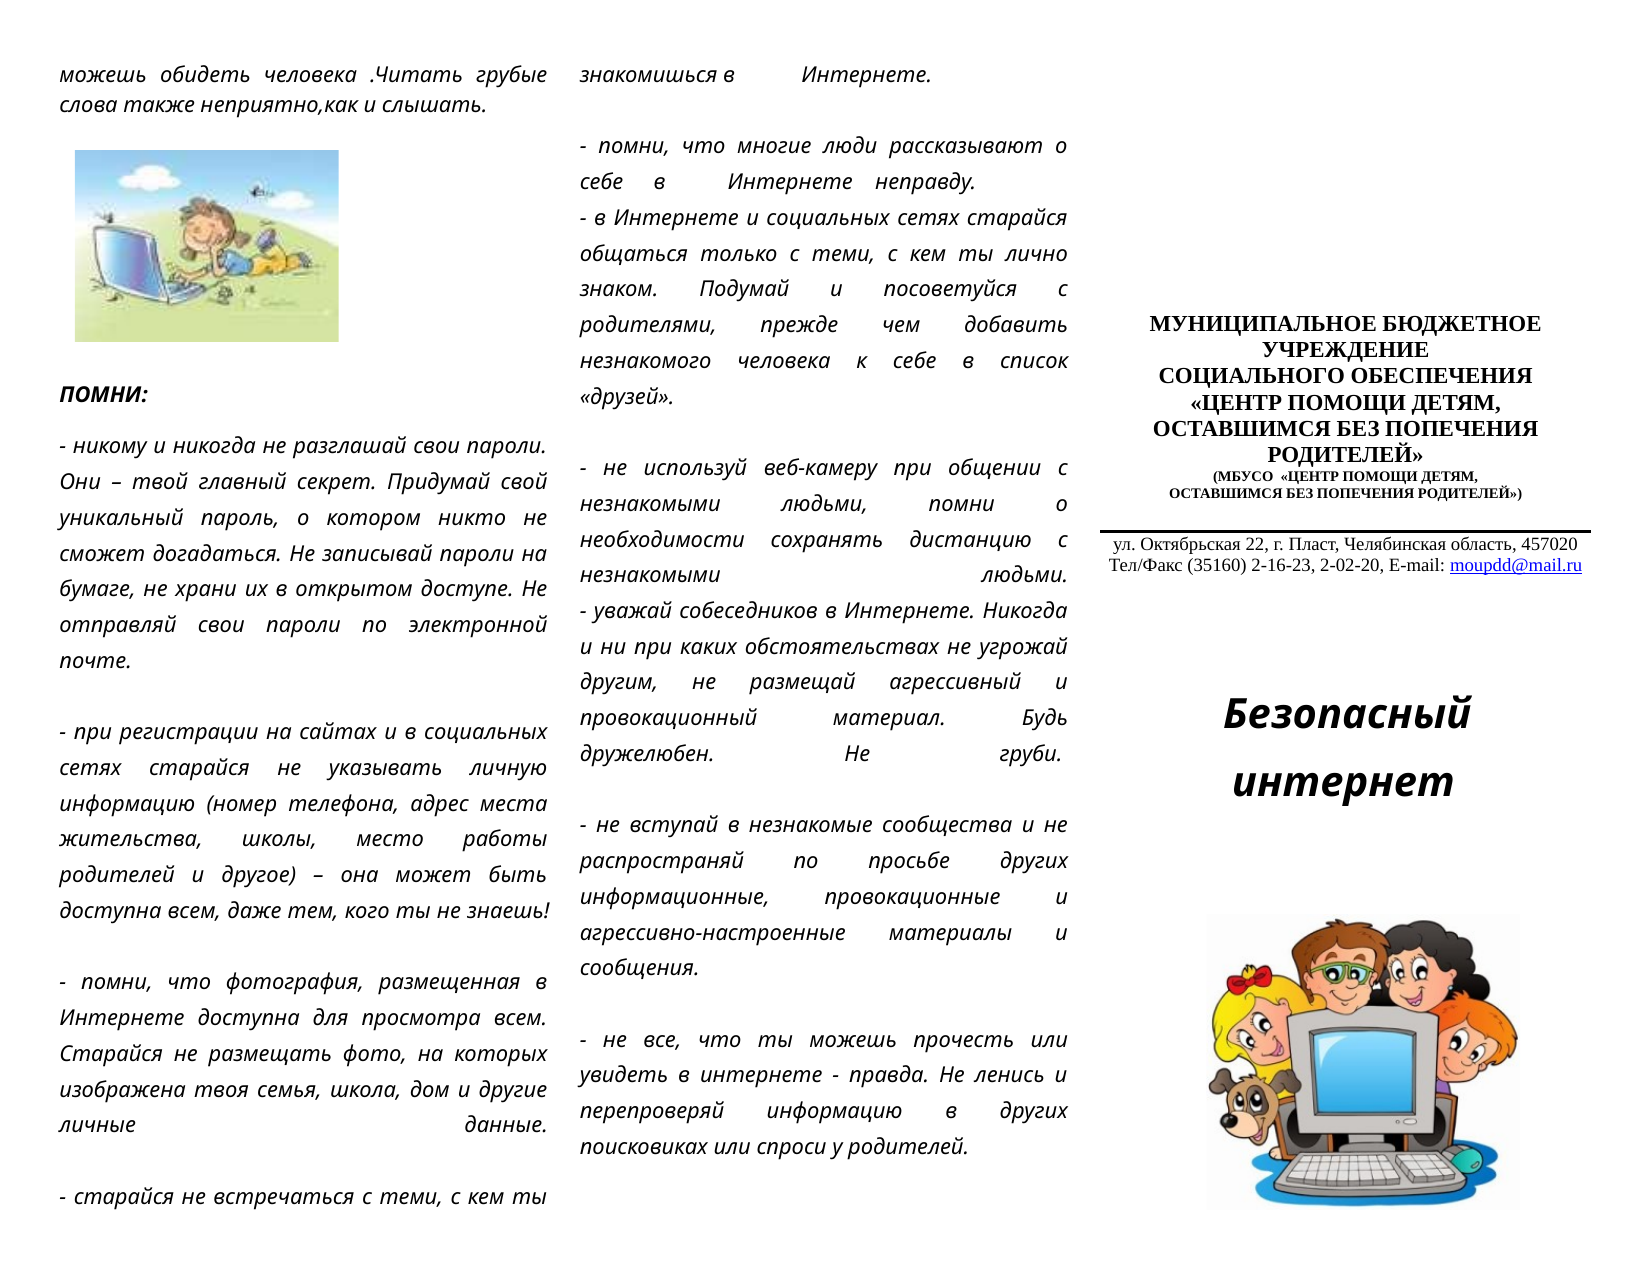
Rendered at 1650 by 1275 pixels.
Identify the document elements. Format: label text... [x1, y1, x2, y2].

text «ЦЕНТР ПОМОЩИ ДЕТЯМ, ОСТАВШИМСЯ БЕЗ ПОПЕЧЕНИЯ [1100, 389, 1591, 441]
text РОДИТЕЛЕЙ» [1100, 441, 1591, 468]
text - никому и никогда не разглашай свои пароли. Они – твой главный секрет. Придумай свой уникальный пароль, о котором никто не сможет догадаться. Не записывай пароли на бумаге, не храни их в открытом доступе. Не отправляй свои пароли по электронной почте. - при регистрации на сайтах и в социальных сетях старайся не указывать личную информацию (номер телефона, адрес места жительства, школы, место работы родителей и другое) – она может быть доступна всем, даже тем, кого ты не знаешь! - помни, что фотография, размещенная в Интернете доступна для просмотра всем. Старайся не размещать фото, на которых изображена твоя семья, школа, дом и другие личные данные. - старайся не встречаться с теми, с кем ты [59, 430, 550, 1211]
text знакомишься в Интернете. - помни, что многие люди рассказывают о себе в Интернете неправду. - в Интернете и социальных сетях старайся общаться только с теми, с кем ты лично знаком. Подумай и посоветуйся с родителями, прежде чем добавить незнакомого человека к себе в список «друзей». - не используй веб-камеру при общении с незнакомыми людьми, помни о необходимости сохранять дистанцию с незнакомыми людьми. - уважай собеседников в Интернете. Никогда и ни при каких обстоятельствах не угрожай другим, не размещай агрессивный и провокационный материал. Будь дружелюбен. Не груби. - не вступай в незнакомые сообщества и не распространяй по просьбе других информационные, провокационные и агрессивно-настроенные материалы и сообщения. - не все, что ты можешь прочесть или увидеть в интернете - правда. Не ленись и перепроверяй информацию в других поисковиках или спроси у родителей. [579, 59, 1071, 1161]
text ул. Октябрьская 22, г. Пласт, Челябинская область, 457020 Тел/Факс (35160) 2-16-23, 2-02-20, E-mail: moupdd@mail.ru [1100, 533, 1591, 576]
text можешь обидеть человека .Читать грубые слова также неприятно,как и слышать. [59, 59, 550, 119]
picture [74, 150, 339, 342]
picture [1206, 914, 1521, 1210]
text СОЦИАЛЬНОГО ОБЕСПЕЧЕНИЯ [1100, 362, 1591, 389]
text (МБУСО «ЦЕНТР ПОМОЩИ ДЕТЯМ, [1100, 468, 1591, 484]
text ОСТАВШИМСЯ БЕЗ ПОПЕЧЕНИЯ РОДИТЕЛЕЙ») [1100, 484, 1591, 501]
text ПОМНИ: [59, 379, 550, 409]
text Безопасный интернет [1100, 683, 1591, 808]
text МУНИЦИПАЛЬНОЕ БЮДЖЕТНОЕ УЧРЕЖДЕНИЕ [1100, 309, 1591, 362]
